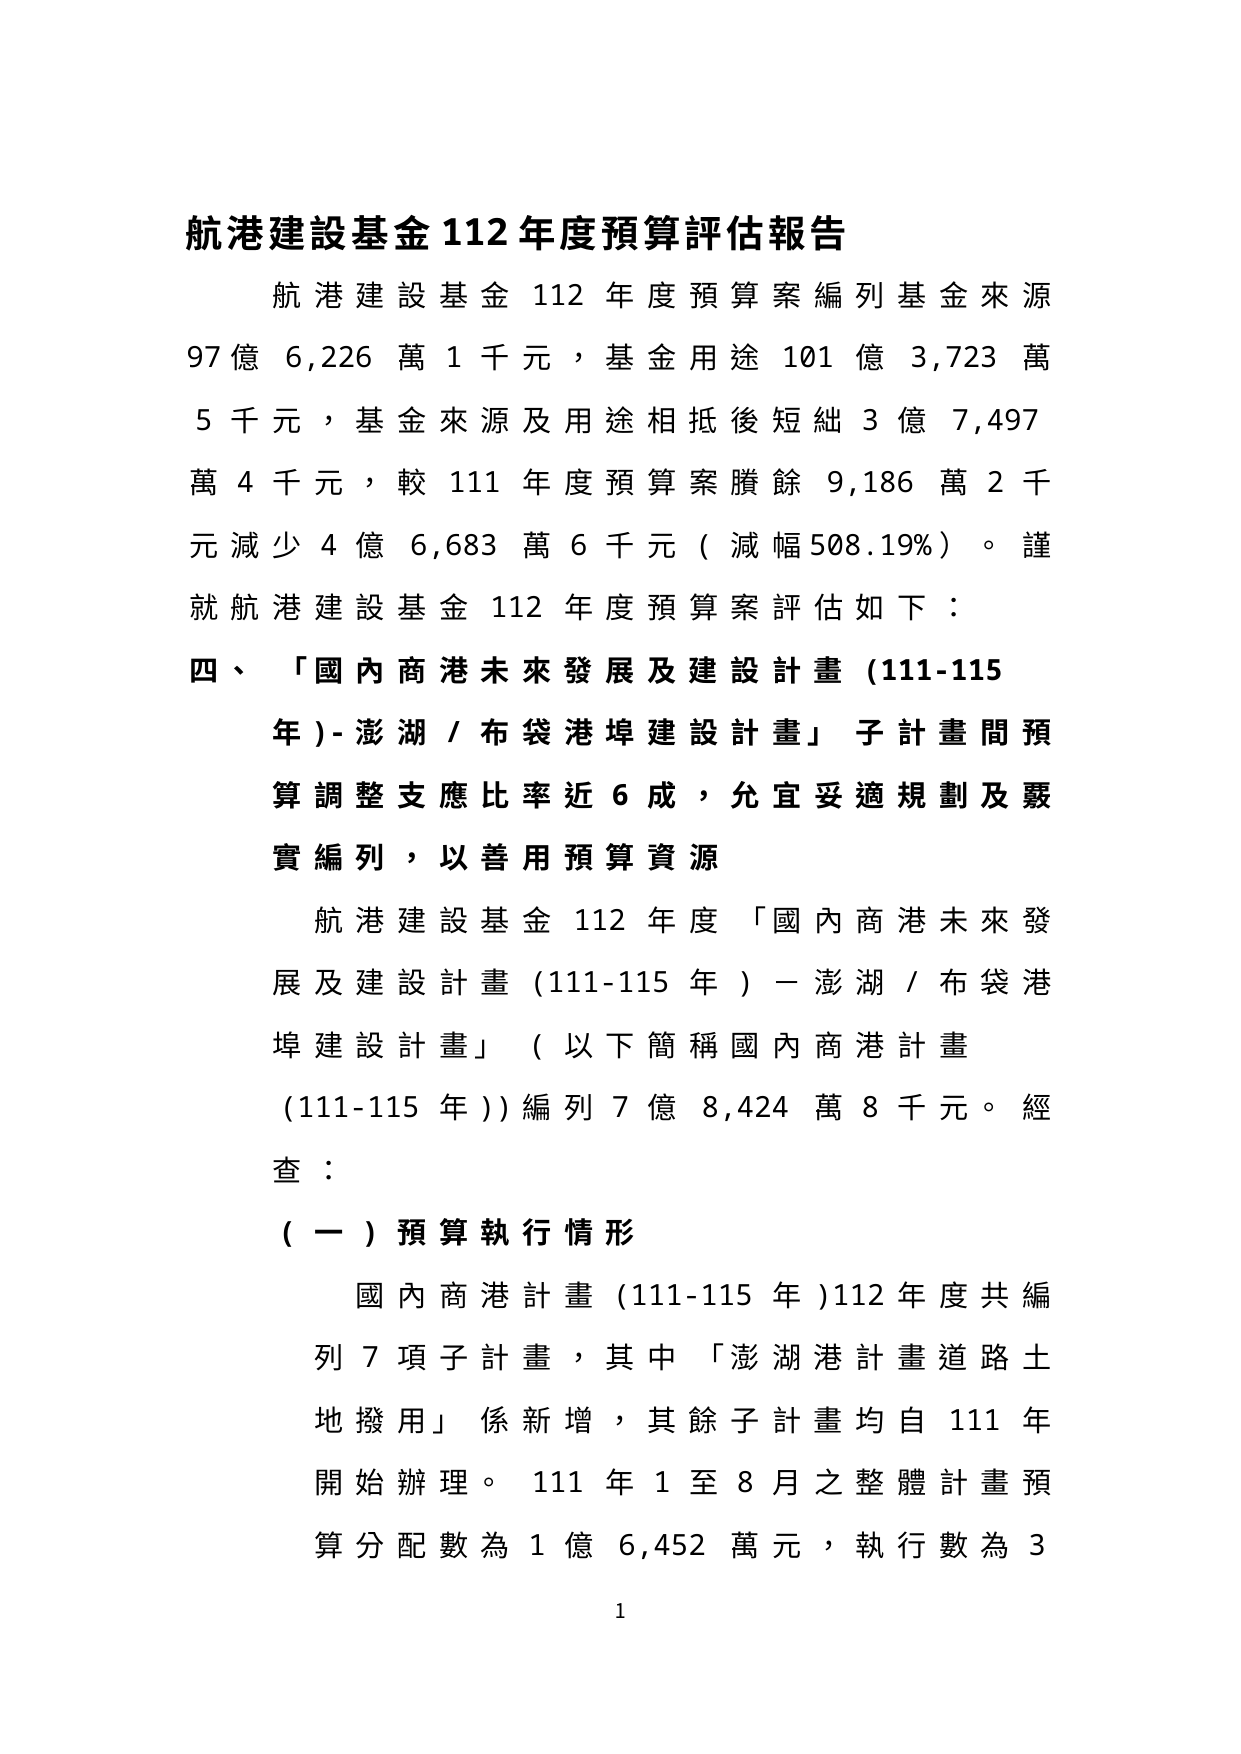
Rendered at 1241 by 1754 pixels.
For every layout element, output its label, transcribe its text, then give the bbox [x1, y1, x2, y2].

text 四、「國內商港未來發展及建設計畫(111-115年)-澎湖/布袋港埠建設計畫」子計畫間預算調整支應比率近6成，允宜妥適規劃及覈實編列，以善用預算資源 [183, 627, 1058, 877]
text 航港建設基金112年度預算評估報告 [183, 189, 1058, 252]
text 航港建設基金112年度預算案編列基金來源97億6,226萬1千元，基金用途101億3,723萬5千元，基金來源及用途相抵後短絀3億7,497萬4千元，較111年度預算案賸餘9,186萬2千元減少4億6,683萬6千元(減幅508.19%）。謹就航港建設基金112年度預算案評估如下： [183, 252, 1058, 627]
text (一)預算執行情形 [242, 1189, 1058, 1252]
text 國內商港計畫(111-115年)112年度共編列7項子計畫，其中「澎湖港計畫道路土地撥用」係新增，其餘子計畫均自111年開始辦理。111年1至8月之整體計畫預算分配數為1億6,452萬元，執行數為3 [271, 1252, 1058, 1564]
text 航港建設基金112年度「國內商港未來發展及建設計畫(111-115年)－澎湖/布袋港埠建設計畫」(以下簡稱國內商港計畫(111-115年))編列7億8,424萬8千元。經查： [242, 877, 1058, 1189]
